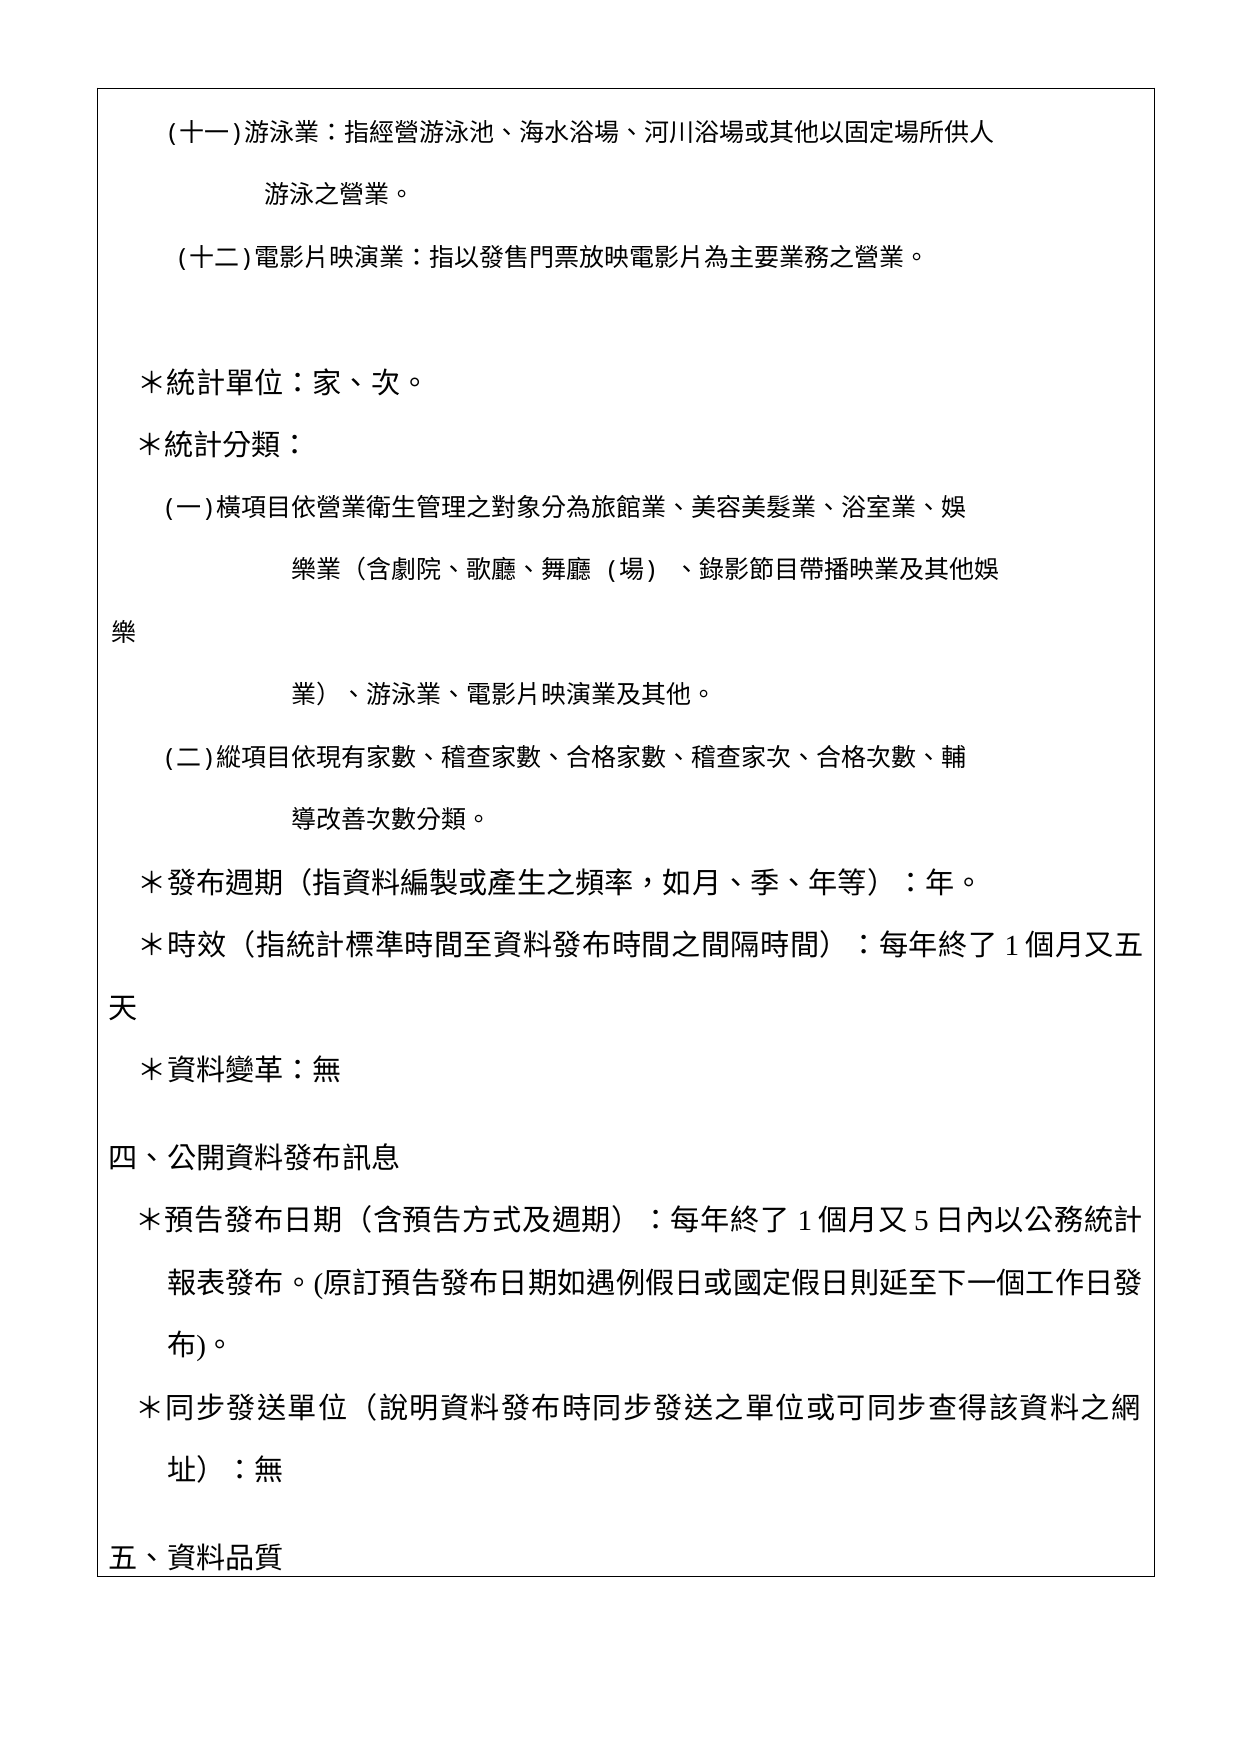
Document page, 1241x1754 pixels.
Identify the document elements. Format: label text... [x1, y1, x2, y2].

table_header 統計資料背景說明 資料種類：食品及藥物管理統計 資料項目：彰化縣營業衛生管理稽查概況 一、發布及編製機關單位 ＊發布機關、單位：彰化縣衛生局會計室 ＊編製單位：彰化縣衛生局食品衛生科 ＊聯絡電話：(04)7115141#5708 ＊傳 真：(04)7115748 ＊電子信箱：curitis@mail.chshb.gov.tw 二、發布形式 口頭： （ ）記者會或說明會 書面： （ ）新聞稿 （v）報表 （ ）書刊，刊名： ＊電子媒體： （v）線上書刊及資料庫，網址： https://www.chshb.gov.tw/announce/365 （ ）磁片 （ ）光碟片 （ ）其他 三、資料範圍、週期及時效 ＊統計範圍及對象：凡在本縣市衛生局(所)列管之旅館業、美容美髮業、浴室業、娛樂業、游泳業、電影片映演業及其他均為統計範圍。 ＊統計標準時間：靜態資料以每月(年)底之事實為準，動態資料以該月(年)之事 實為準。 ＊統計項目定義： ＊統計單位：家、次。 ＊統計分類： ＊發布週期（指資料編製或產生之頻率，如月、季、年等）：年。 ＊時效（指統計標準時間至資料發布時間之間隔時間）：每年終了1個月又五天 ＊資料變革：無 四、公開資料發布訊息 ＊預告發布日期（含預告方式及週期）：每年終了1個月又5日內以公務統計報表發布。(原訂預告發布日期如遇例假日或國定假日則延至下一個工作日發布)。 ＊同步發送單位（說明資料發布時同步發送之單位或可同步查得該資料之網址）：無 五、資料品質 ＊統計指標編製方法與資料來源說明：依據各衛生所報送營業衛生管理稽查概況資料彙編。 ＊統計資料交叉查核及確保資料合理性之機制(說明各項資料之相互關係及不同資料來源之相關統計差異性)：無 六、須注意及預定改變之事項（說明預定修正之資料、定義、統計方法等及其修正原因）：無 七、其他事項：無 [98, 89, 1154, 1576]
table_header [109, 89, 1014, 339]
table_cell (二)縱項目依現有家數、稽查家數、合格家數、稽查家次、合格次數、輔 導改善次數分類。 [109, 714, 1008, 839]
table_header (一)橫項目依營業衛生管理之對象分為旅館業、美容美髮業、浴室業、娛 樂業（含劇院、歌廳、舞廳 (場) 、錄影節目帶播映業及其他娛樂 業）、游泳業、電影片映演業及其他。 [109, 464, 1008, 714]
table_cell (十二)電影片映演業：指以發售門票放映電影片為主要業務之營業。 [111, 214, 1011, 276]
table_cell (十一)游泳業：指經營游泳池、海水浴場、河川浴場或其他以固定場所供人 游泳之營業。 [111, 89, 1011, 214]
